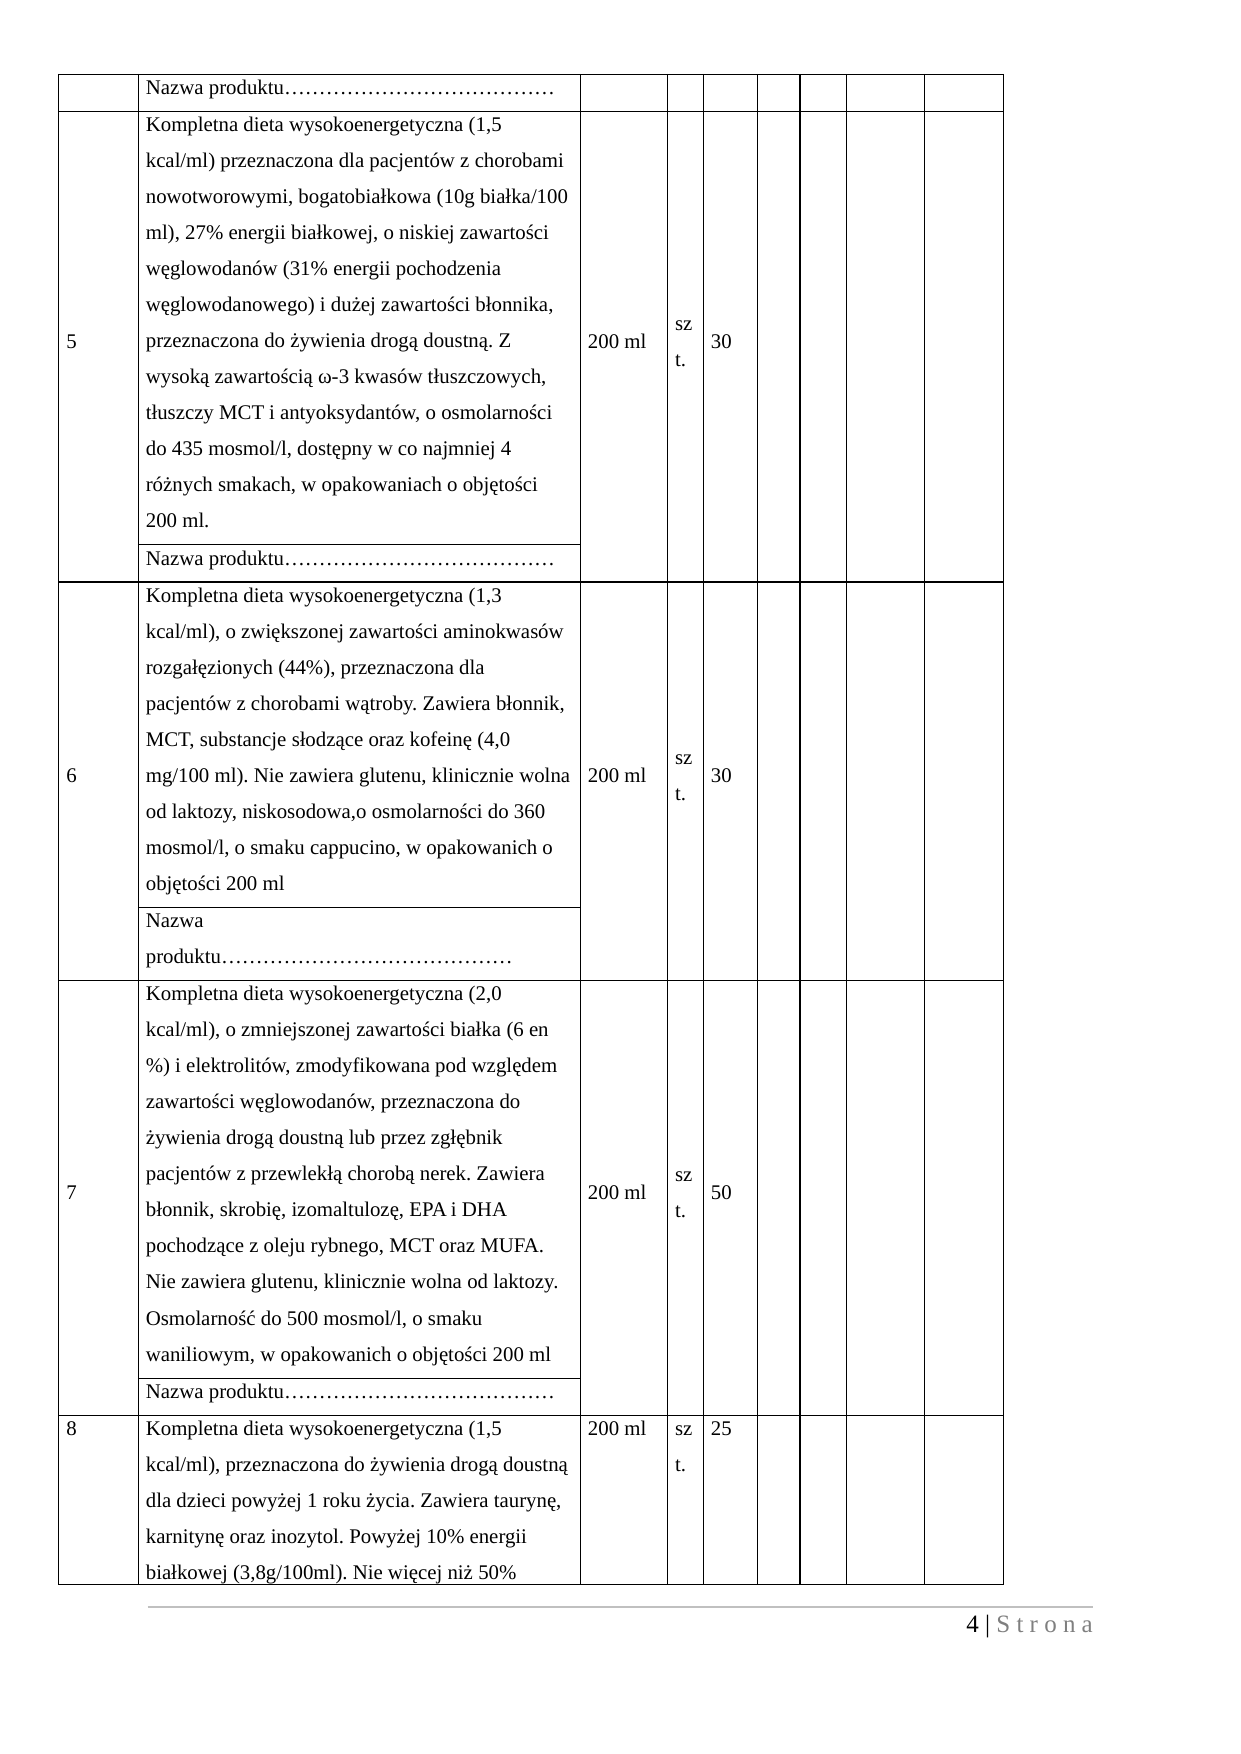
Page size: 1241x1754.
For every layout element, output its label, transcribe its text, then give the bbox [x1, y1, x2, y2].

table_cell szt. [668, 981, 703, 1414]
table_cell 200 ml [581, 583, 667, 980]
table_cell [704, 75, 757, 111]
table_cell 5 [59, 112, 138, 581]
table_cell [925, 583, 1003, 980]
table_cell 50 [704, 981, 757, 1414]
table_cell [59, 75, 138, 111]
table_cell [847, 981, 924, 1414]
table_cell [925, 75, 1003, 111]
table_cell szt. [668, 1416, 703, 1584]
table_cell 25 [704, 1416, 757, 1584]
table_cell 30 [704, 112, 757, 581]
table_cell [801, 583, 846, 980]
table_cell [925, 112, 1003, 581]
table_cell [758, 583, 799, 980]
table_cell Kompletna dieta wysokoenergetyczna (1,5 kcal/ml) przeznaczona dla pacjentów z chorobami nowotworowymi, bogatobiałkowa (10g białka/100 ml), 27% energii białkowej, o niskiej zawartości węglowodanów (31% energii pochodzenia węglowodanowego) i dużej zawartości błonnika, przeznaczona do żywienia drogą doustną. Z wysoką zawartością ω-3 kwasów tłuszczowych, tłuszczy MCT i antyoksydantów, o osmolarności do 435 mosmol/l, dostępny w co najmniej 4 różnych smakach, w opakowaniach o objętości 200 ml. [139, 112, 580, 544]
table_cell [925, 1416, 1003, 1584]
table_cell Kompletna dieta wysokoenergetyczna (1,3 kcal/ml), o zwiększonej zawartości aminokwasów rozgałęzionych (44%), przeznaczona dla pacjentów z chorobami wątroby. Zawiera błonnik, MCT, substancje słodzące oraz kofeinę (4,0 mg/100 ml). Nie zawiera glutenu, klinicznie wolna od laktozy, niskosodowa,o osmolarności do 360 mosmol/l, o smaku cappucino, w opakowanich o objętości 200 ml [139, 583, 580, 907]
table_cell 30 [704, 583, 757, 980]
table_cell [758, 75, 799, 111]
table_cell 200 ml [581, 1416, 667, 1584]
table_cell [847, 75, 924, 111]
table_cell [847, 1416, 924, 1584]
table_cell 7 [59, 981, 138, 1414]
table_cell [801, 75, 846, 111]
table_cell szt. [668, 112, 703, 581]
table_cell [925, 981, 1003, 1414]
table_cell 8 [59, 1416, 138, 1584]
table_cell [758, 981, 799, 1414]
table_cell Kompletna dieta wysokoenergetyczna (2,0 kcal/ml), o zmniejszonej zawartości białka (6 en%) i elektrolitów, zmodyfikowana pod względem zawartości węglowodanów, przeznaczona do żywienia drogą doustną lub przez zgłębnik pacjentów z przewlekłą chorobą nerek. Zawiera błonnik, skrobię, izomaltulozę, EPA i DHA pochodzące z oleju rybnego, MCT oraz MUFA. Nie zawiera glutenu, klinicznie wolna od laktozy. Osmolarność do 500 mosmol/l, o smaku waniliowym, w opakowanich o objętości 200 ml [139, 981, 580, 1377]
table_cell [758, 112, 799, 581]
table_cell Nazwa produktu…………………………………… [139, 908, 580, 980]
table_cell 6 [59, 583, 138, 980]
table_cell [801, 981, 846, 1414]
table_cell [668, 75, 703, 111]
table_cell szt. [668, 583, 703, 980]
table_cell [581, 75, 667, 111]
table_cell [801, 1416, 846, 1584]
table_cell [847, 112, 924, 581]
table_cell Nazwa produktu………………………………… [139, 75, 580, 111]
table_cell Nazwa produktu………………………………… [139, 545, 580, 581]
table_cell Kompletna dieta wysokoenergetyczna (1,5 kcal/ml), przeznaczona do żywienia drogą doustną dla dzieci powyżej 1 roku życia. Zawiera taurynę, karnitynę oraz inozytol. Powyżej 10% energii białkowej (3,8g/100ml). Nie więcej niż 50% [139, 1416, 580, 1584]
table_cell [847, 583, 924, 980]
table_cell 200 ml [581, 112, 667, 581]
table_cell [758, 1416, 799, 1584]
table_cell Nazwa produktu………………………………… [139, 1379, 580, 1414]
table_cell [801, 112, 846, 581]
table_cell 200 ml [581, 981, 667, 1414]
